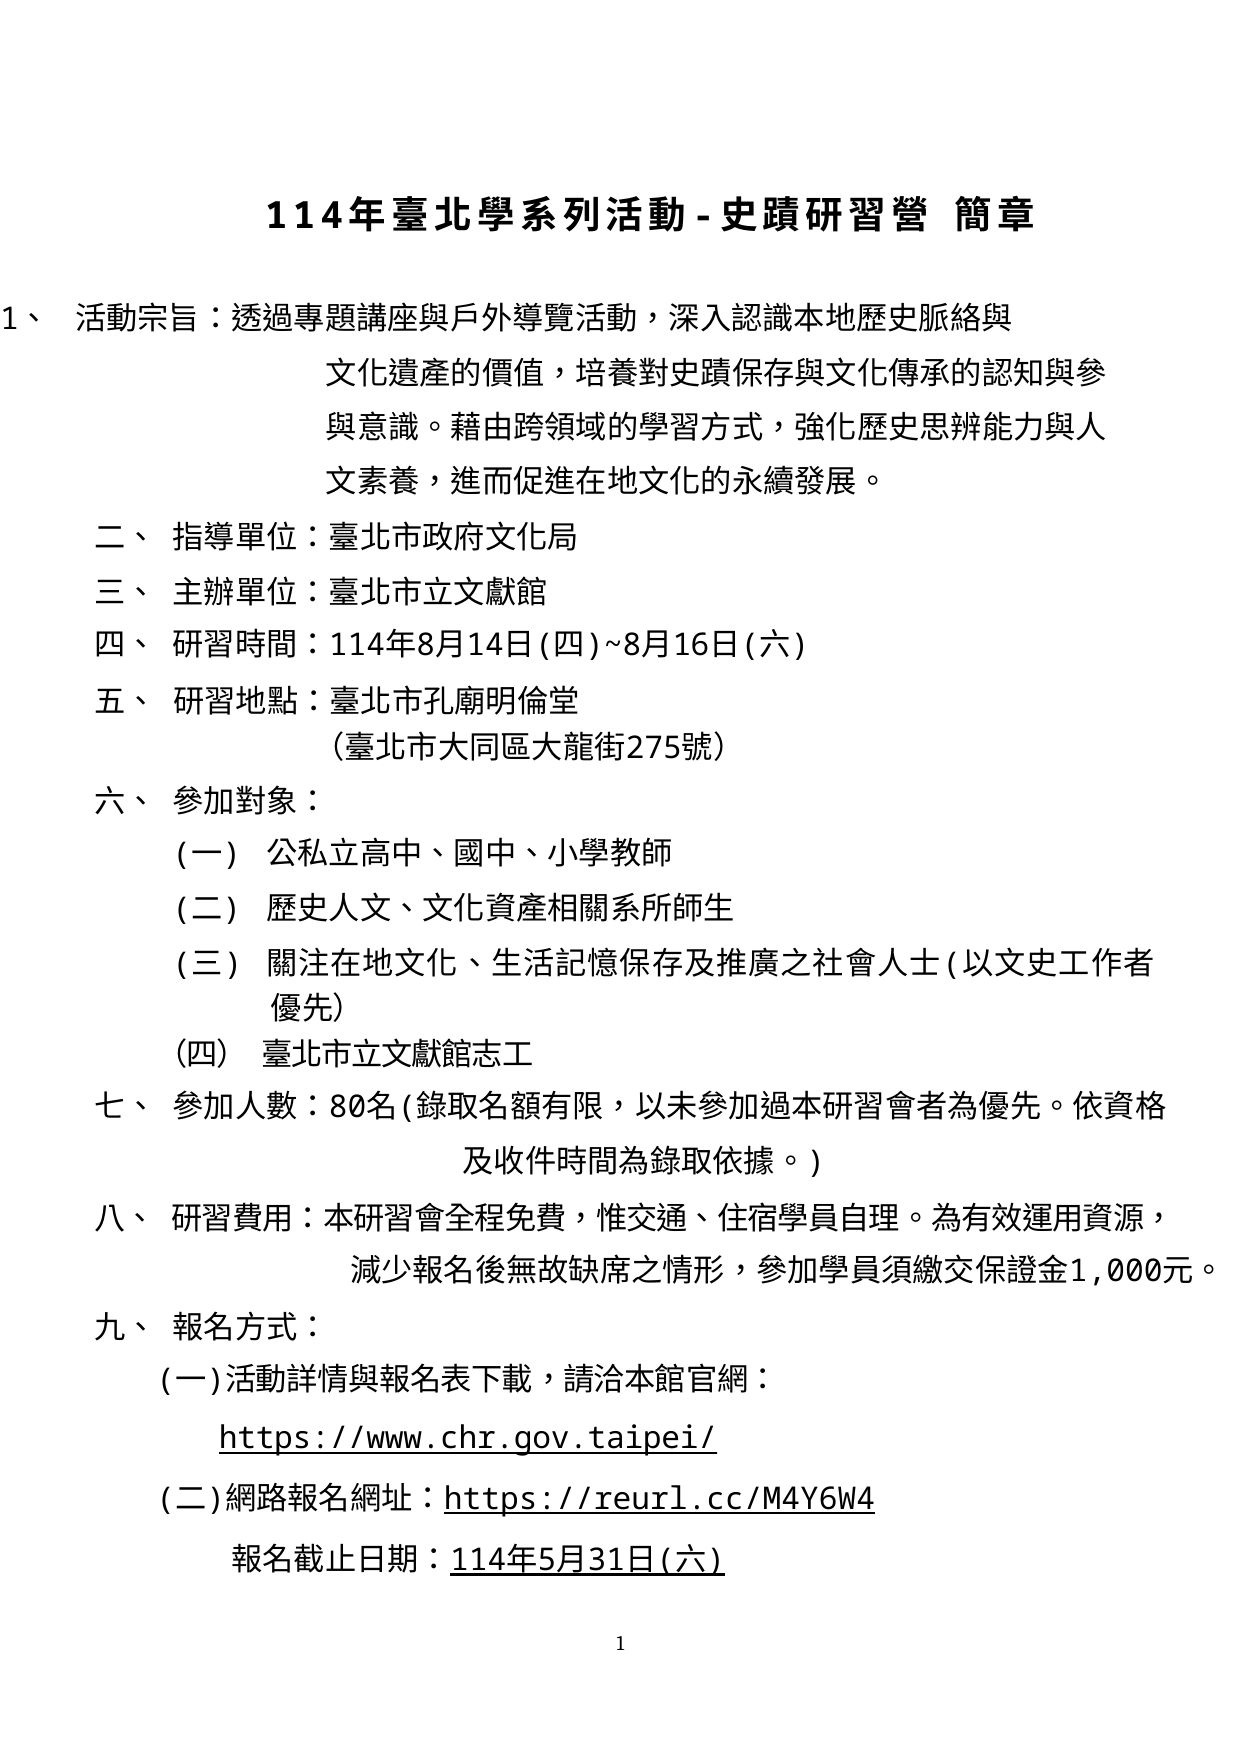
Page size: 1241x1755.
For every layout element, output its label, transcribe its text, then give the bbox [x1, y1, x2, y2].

text 九、 報名方式： [94, 1302, 1240, 1347]
text (一)活動詳情與報名表下載，請洽本館官網： [125, 1354, 1160, 1400]
list 活動宗旨：透過專題講座與戶外導覽活動，深入認識本地歷史脈絡與 [0, 293, 1152, 339]
text 文化遺產的價值，培養對史蹟保存與文化傳承的認知與參 [169, 348, 1152, 393]
text 優先） [172, 983, 1240, 1029]
text 與意識。藉由跨領域的學習方式，強化歷史思辨能力與人 [169, 402, 1152, 447]
text 三、 主辦單位：臺北市立文獻館 [94, 567, 1240, 612]
text 七、 參加人數：80名(錄取名額有限，以未參加過本研習會者為優先。依資格 [94, 1081, 1240, 1126]
text https://www.chr.gov.taipei/ [125, 1416, 1160, 1458]
text （臺北市大同區大龍街275號） [94, 722, 1240, 767]
text 減少報名後無故缺席之情形，參加學員須繳交保證金1,000元。 [162, 1245, 1240, 1290]
text （四） 臺北市立文獻館志工 [0, 1029, 1240, 1074]
text 114年臺北學系列活動-史蹟研習營 簡章 [0, 185, 1240, 239]
text (二) 歷史人文、文化資產相關系所師生 [172, 883, 1240, 929]
text 四、 研習時間：114年8月14日(四)~8月16日(六) [94, 619, 1240, 665]
text (二)網路報名網址：https://reurl.cc/M4Y6W4 [0, 1473, 1160, 1519]
text 五、 研習地點：臺北市孔廟明倫堂 [94, 677, 1240, 722]
text 文素養，進而促進在地文化的永續發展。 [169, 456, 1152, 502]
text (一) 公私立高中、國中、小學教師 [172, 828, 1240, 874]
text 八、 研習費用：本研習會全程免費，惟交通、住宿學員自理。為有效運用資源， [94, 1193, 1240, 1238]
text (三) 關注在地文化、生活記憶保存及推廣之社會人士(以文史工作者 [172, 938, 1240, 983]
text 六、 參加對象： [94, 777, 1240, 822]
text 及收件時間為錄取依據。) [162, 1136, 1240, 1181]
text 二、 指導單位：臺北市政府文化局 [94, 513, 1240, 558]
text 報名截止日期：114年5月31日(六) [0, 1534, 1160, 1580]
